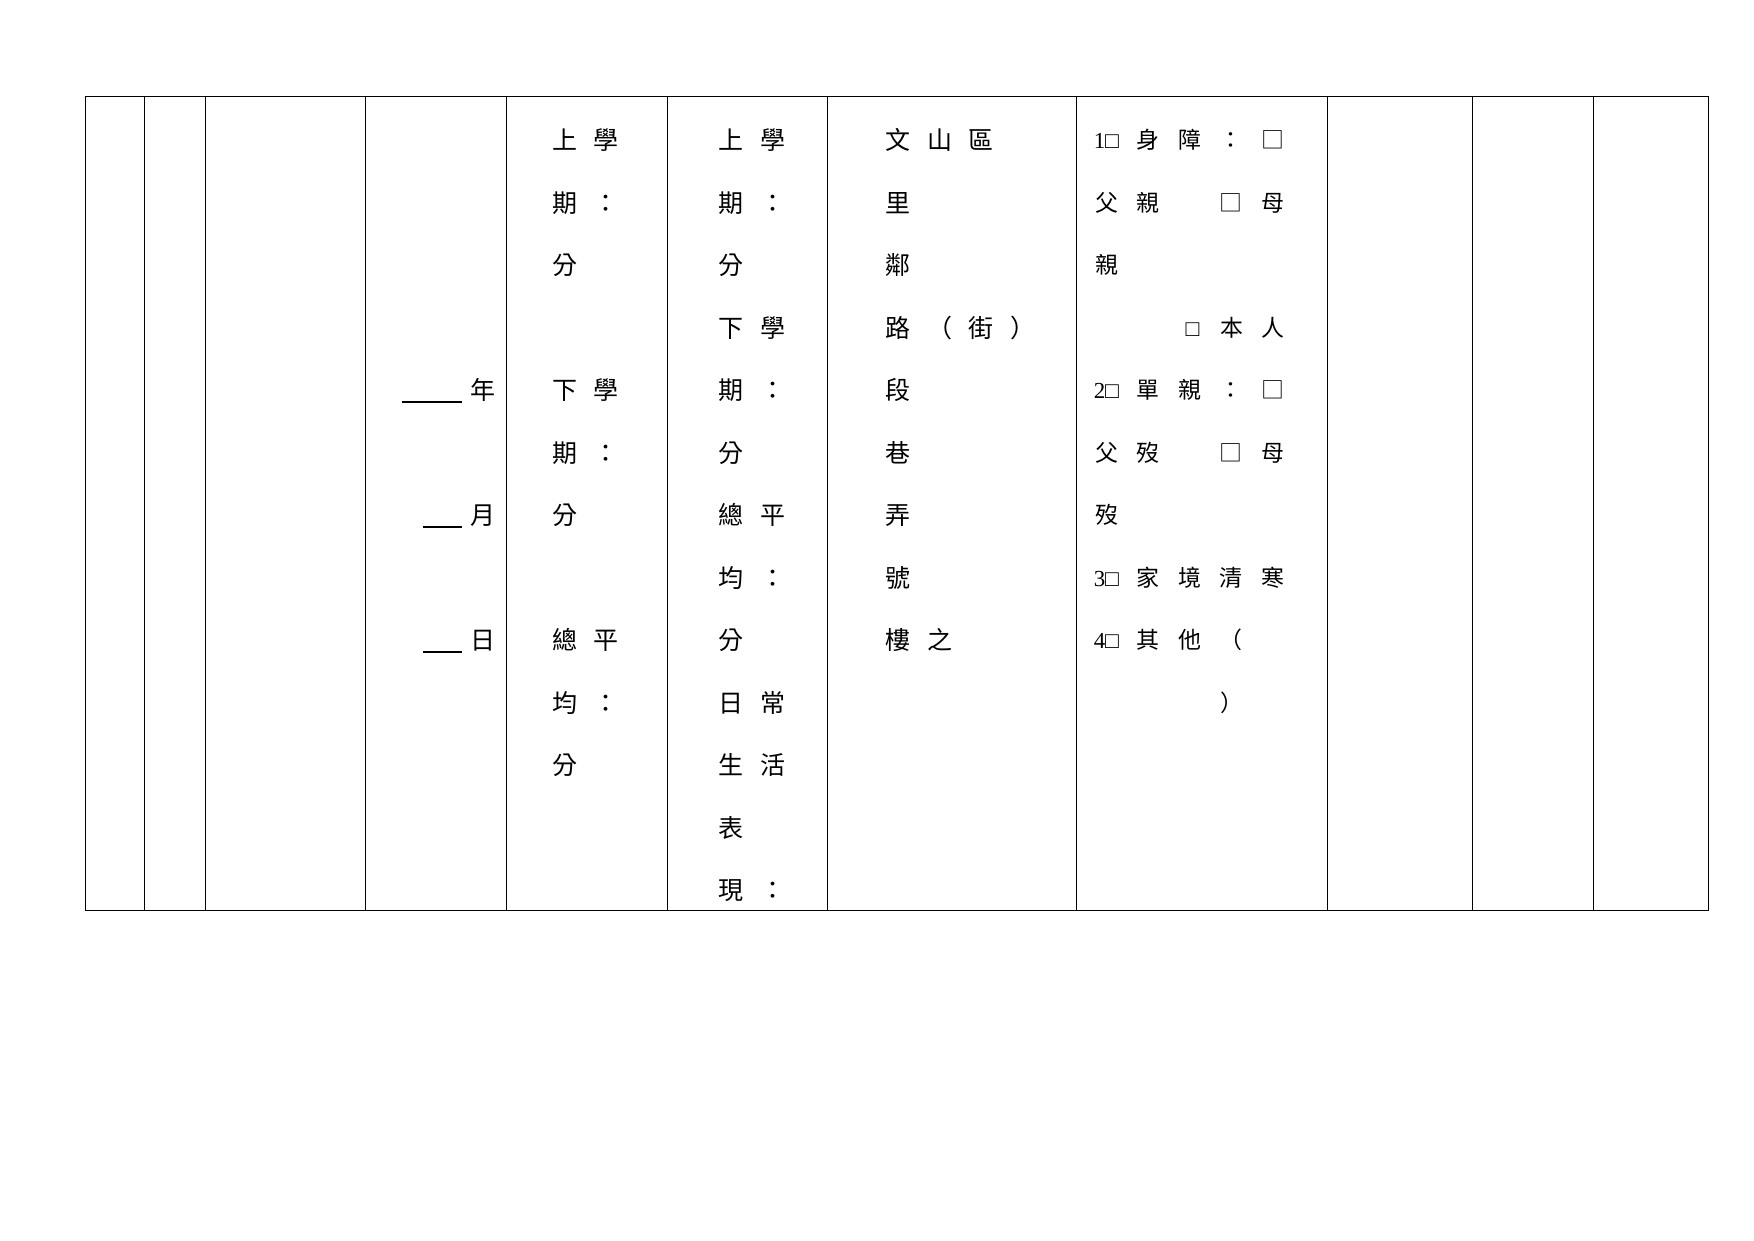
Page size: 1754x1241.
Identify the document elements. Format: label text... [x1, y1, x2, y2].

table_cell [86, 97, 144, 910]
table_cell [1328, 97, 1472, 910]
table_cell 上學期： 分 下學期： 分 總平均： 分 [507, 97, 667, 910]
table_cell [1594, 97, 1708, 910]
table_cell 上學期： 分 下學期： 分 總平均： 分 日常生活表現： [668, 97, 827, 910]
table_cell 1□身障：□父親 □母親 □本人 2□單親：□父歿 □母歿 3□家境清寒 4□其他（ ） [1077, 97, 1327, 910]
table_cell [145, 97, 205, 910]
table_cell [1473, 97, 1593, 910]
table_cell 年 月 日 [366, 97, 506, 910]
table_cell [206, 97, 365, 910]
table_cell 文山區 里 鄰 路（街） 段 巷 弄 號 樓之 [828, 97, 1076, 910]
